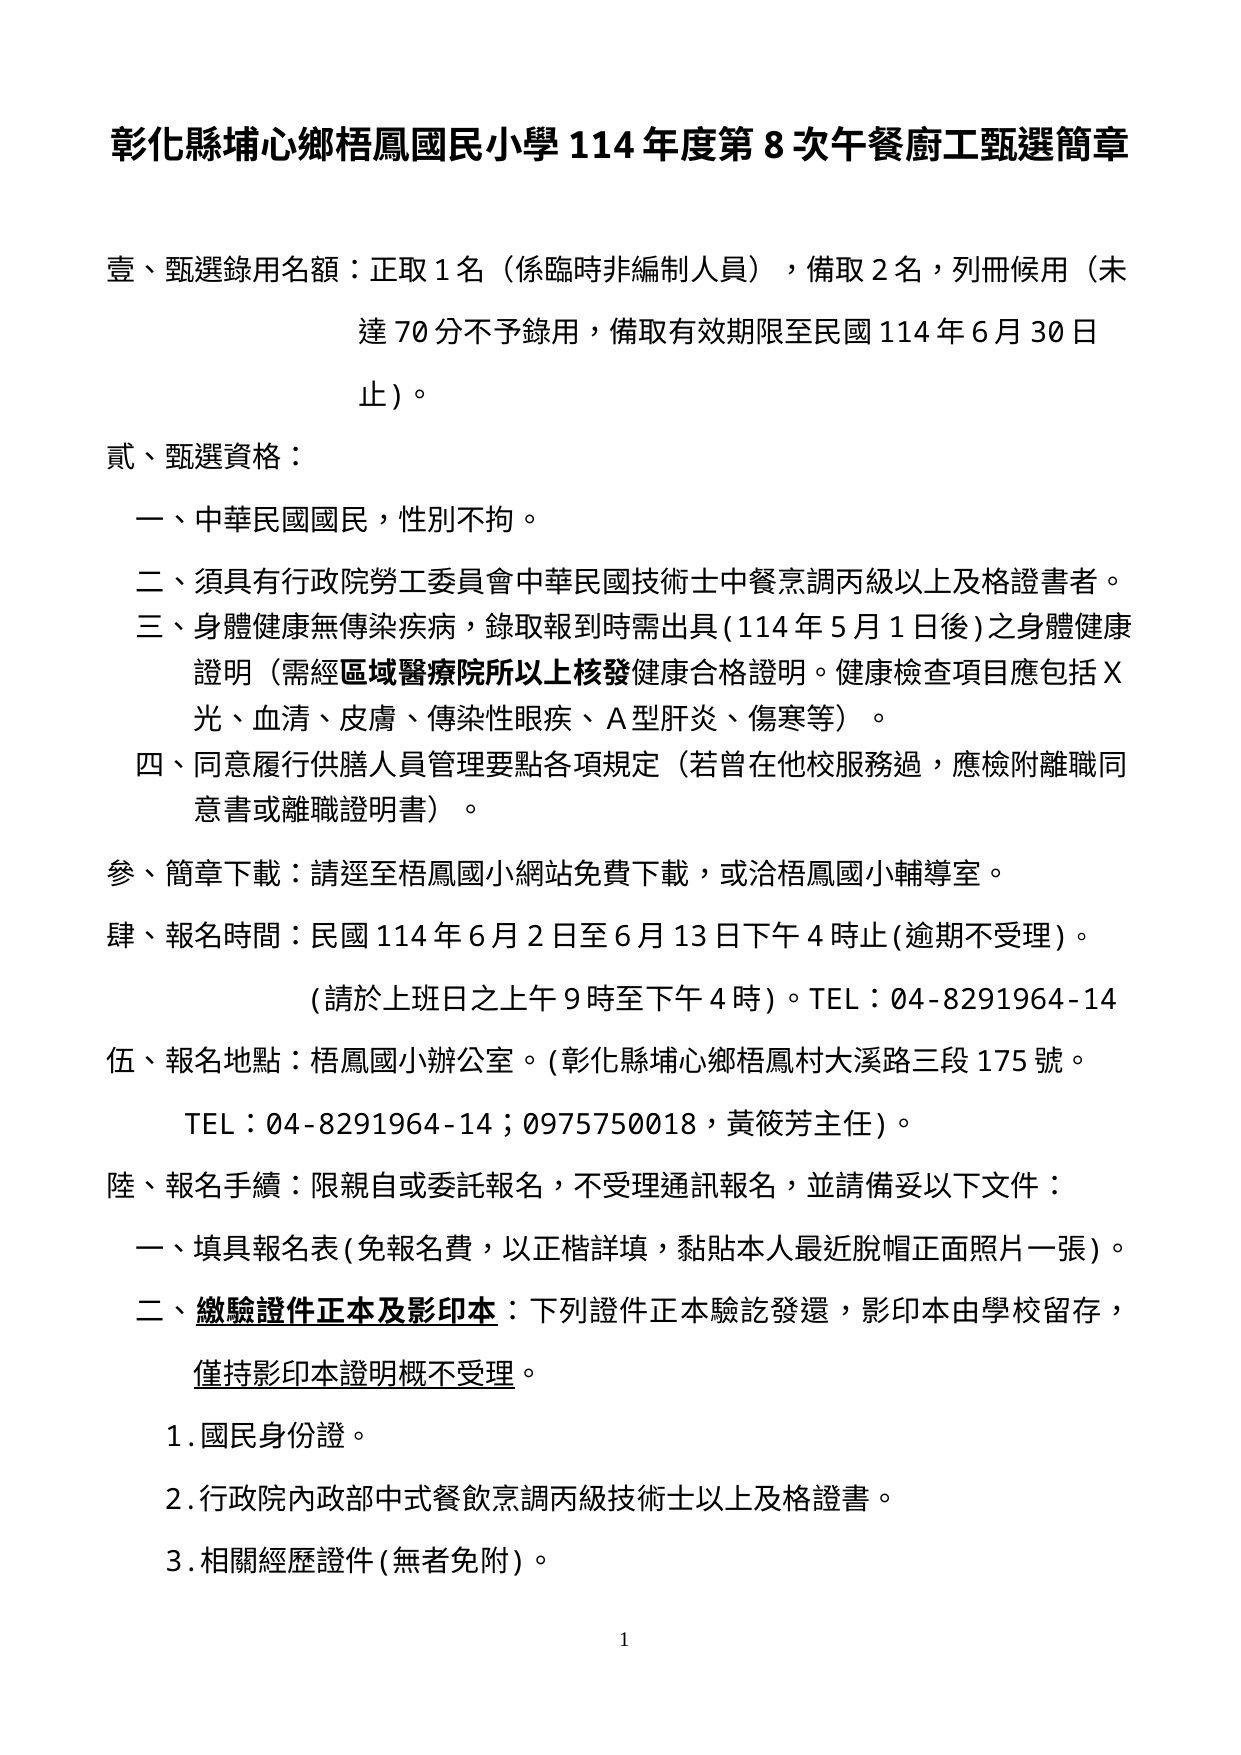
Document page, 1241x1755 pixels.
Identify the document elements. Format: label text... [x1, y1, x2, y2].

text 伍、報名地點：梧鳳國小辦公室。(彰化縣埔心鄉梧鳳村大溪路三段175號。TEL：04-8291964-14；0975750018，黃筱芳主任)。 [106, 1017, 1134, 1142]
text 2.行政院內政部中式餐飲烹調丙級技術士以上及格證書。 [164, 1455, 1134, 1517]
text 三、身體健康無傳染疾病，錄取報到時需出具(114年5月1日後)之身體健康證明（需經區域醫療院所以上核發健康合格證明。健康檢查項目應包括Ｘ光、血清、皮膚、傳染性眼疾、Ａ型肝炎、傷寒等）。 [135, 601, 1134, 738]
text 3.相關經歷證件(無者免附)。 [106, 1517, 1134, 1580]
text 肆、報名時間：民國114年6月2日至6月13日下午4時止(逾期不受理)。 (請於上班日之上午9時至下午4時)。TEL：04-8291964-14 [106, 892, 1134, 1017]
text 1.國民身份證。 [106, 1392, 1134, 1455]
text 四、同意履行供膳人員管理要點各項規定（若曾在他校服務過，應檢附離職同意書或離職證明書）。 [135, 738, 1134, 830]
text 參、簡章下載：請逕至梧鳳國小網站免費下載，或洽梧鳳國小輔導室。 [106, 830, 1134, 892]
text 一、中華民國國民，性別不拘。 [106, 476, 1134, 538]
text 壹、甄選錄用名額：正取1名（係臨時非編制人員），備取2名，列冊候用（未達70分不予錄用，備取有效期限至民國114年6月30日止)。 [106, 226, 1134, 413]
text 彰化縣埔心鄉梧鳳國民小學114年度第8次午餐廚工甄選簡章 [106, 101, 1134, 163]
text 貳、甄選資格： [106, 413, 1134, 476]
text 二、繳驗證件正本及影印本：下列證件正本驗訖發還，影印本由學校留存， 僅持影印本證明概不受理。 [135, 1267, 1134, 1392]
text 一、填具報名表(免報名費，以正楷詳填，黏貼本人最近脫帽正面照片一張)。 [135, 1205, 1134, 1267]
text 二、須具有行政院勞工委員會中華民國技術士中餐烹調丙級以上及格證書者。 [106, 538, 1134, 601]
text 陸、報名手續：限親自或委託報名，不受理通訊報名，並請備妥以下文件： [106, 1142, 1134, 1205]
